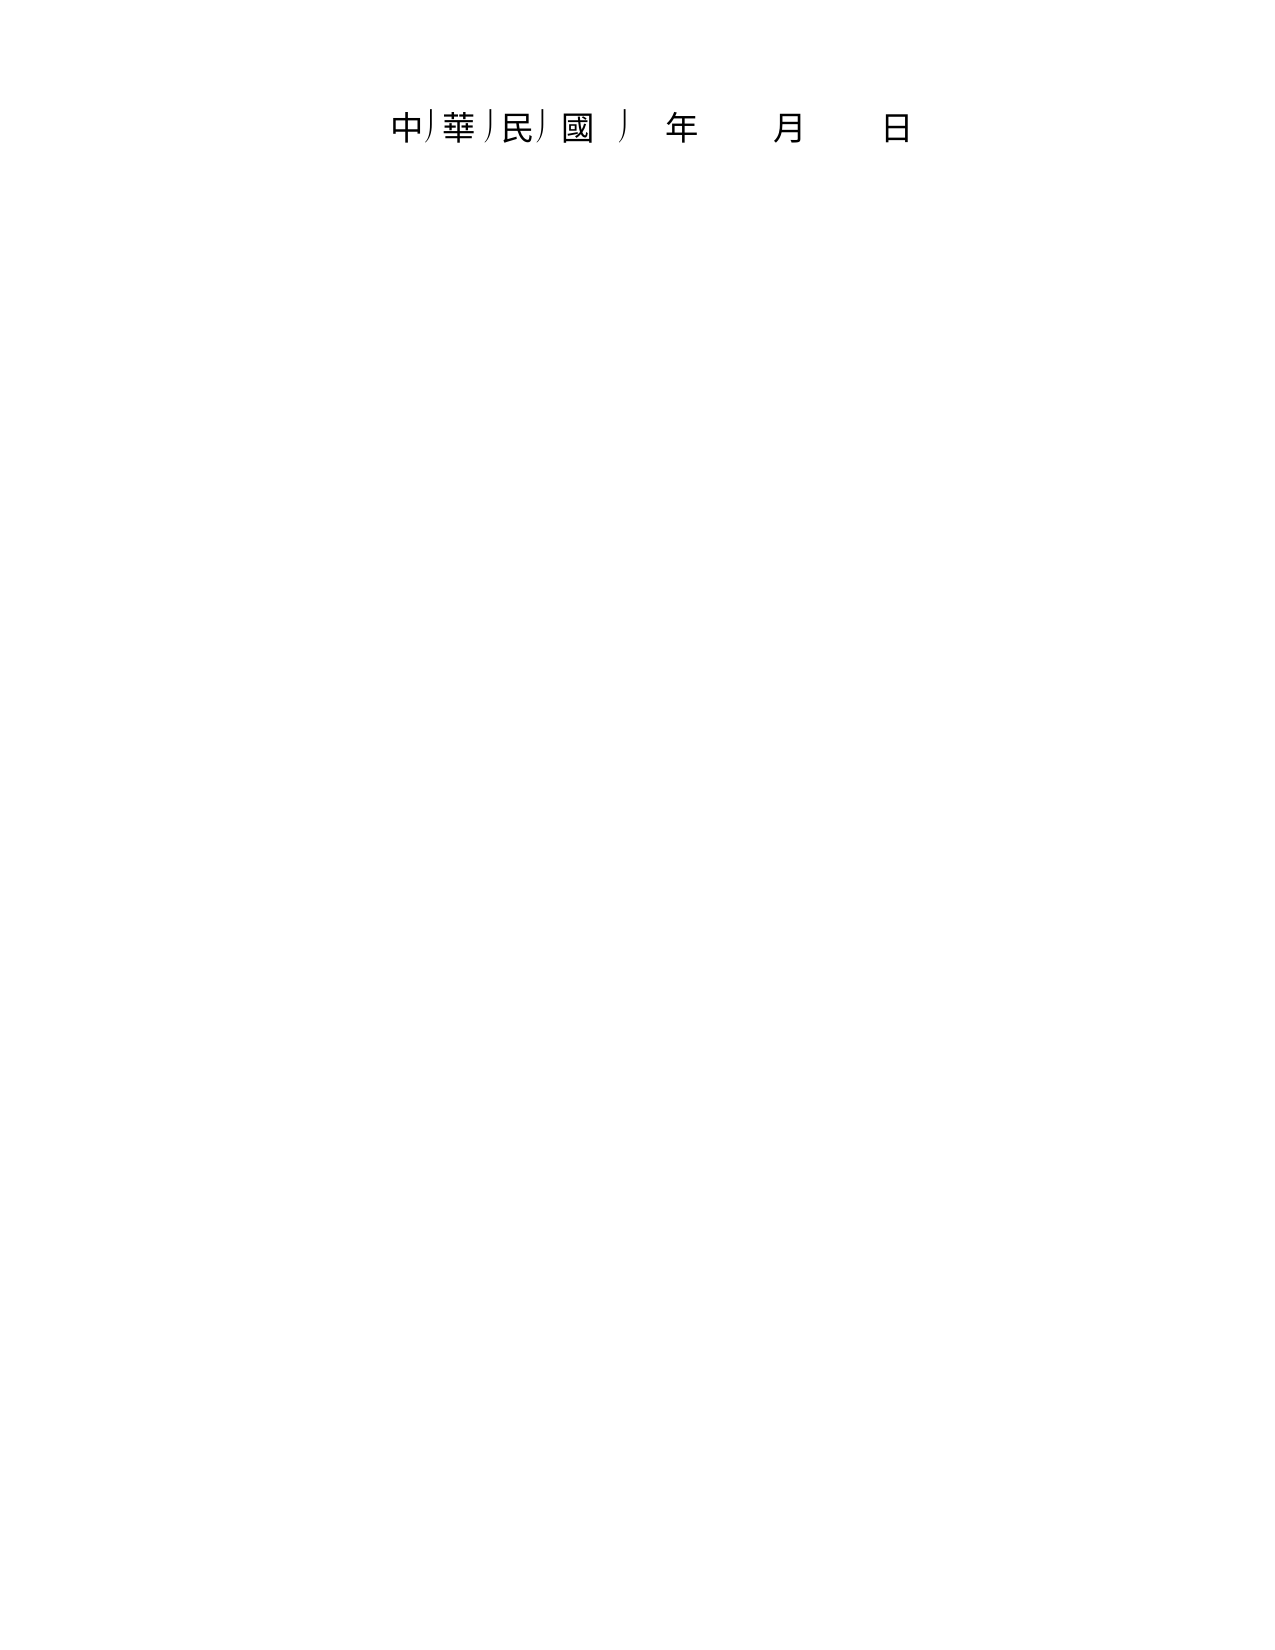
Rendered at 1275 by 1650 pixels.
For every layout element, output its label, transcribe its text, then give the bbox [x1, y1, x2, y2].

text 中 華  民 國  年 月 日 [148, 102, 1157, 150]
